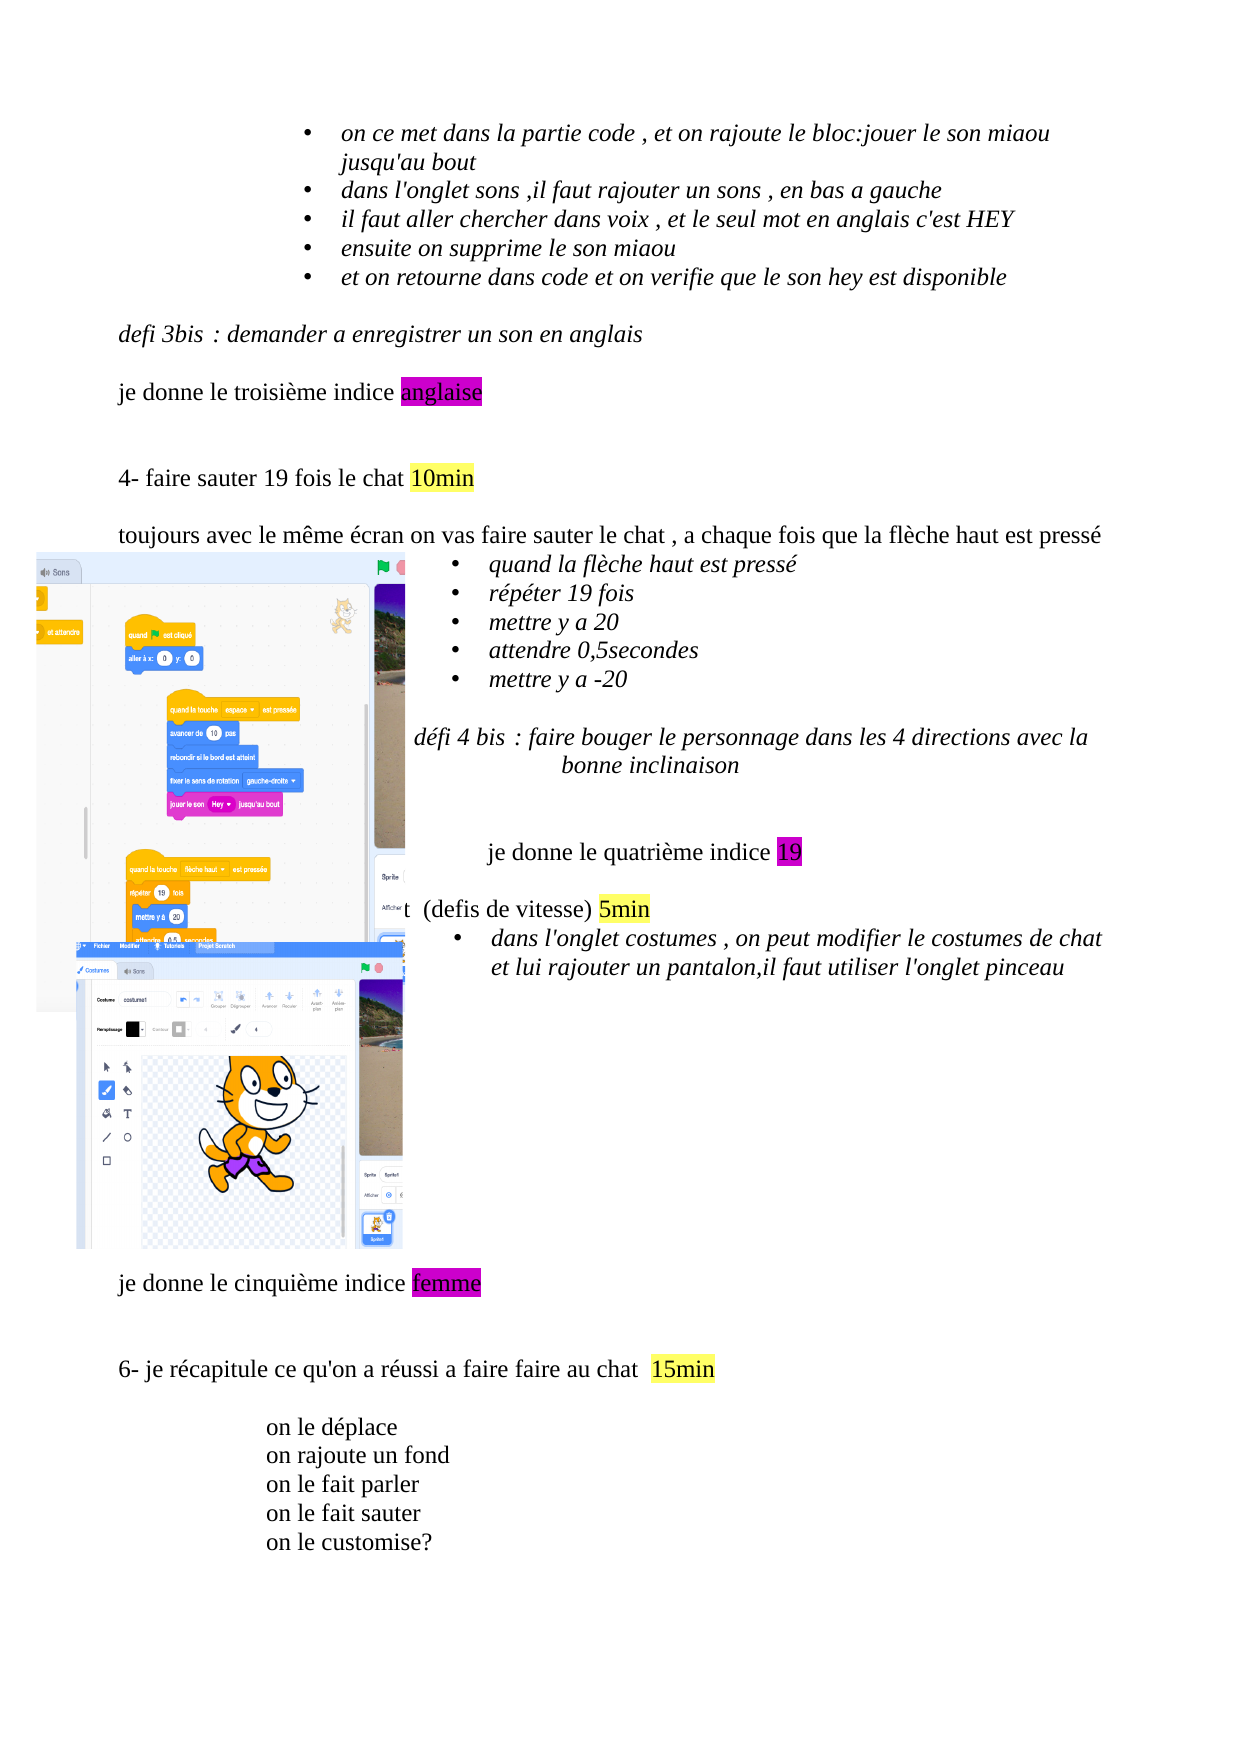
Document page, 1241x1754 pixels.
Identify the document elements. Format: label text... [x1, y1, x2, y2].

list dans l'onglet costumes , on peut modifier le costumes de chat et lui rajouter un pantalon,il faut utiliser l'onglet pinceau [453, 923, 1122, 981]
list ensuite on supprime le son miaou [303, 233, 1122, 262]
list attendre 0,5secondes [451, 636, 1122, 664]
text on le fait sauter [118, 1498, 1122, 1527]
text on le déplace [118, 1412, 1122, 1441]
text je donne le quatrième indice 19 [403, 837, 1122, 866]
list répéter 19 fois [451, 578, 1122, 607]
list mettre y a 20 [451, 607, 1122, 636]
text défi 4 bis : faire bouger le personnage dans les 4 directions avec la [403, 722, 1122, 751]
text on le fait parler [118, 1469, 1122, 1498]
picture [36, 552, 403, 1249]
text je donne le troisième indice anglaise [118, 377, 1122, 406]
text defi 3bis : demander a enregistrer un son en anglais [118, 319, 1122, 348]
text 5- mettre un pantalon au chat (defis de vitesse) 5min [403, 894, 1122, 923]
text je donne le cinquième indice femme [118, 1268, 1122, 1297]
list il faut aller chercher dans voix , et le seul mot en anglais c'est HEY [303, 204, 1122, 233]
text toujours avec le même écran on vas faire sauter le chat , a chaque fois que la flèche haut est pressé [118, 521, 1122, 549]
list quand la flèche haut est pressé [451, 549, 1122, 578]
list et on retourne dans code et on verifie que le son hey est disponible [303, 262, 1122, 291]
text 4- faire sauter 19 fois le chat 10min [118, 463, 1122, 492]
text 6- je récapitule ce qu'on a réussi a faire faire au chat 15min [118, 1354, 1122, 1383]
list mettre y a -20 [451, 664, 1122, 693]
text on rajoute un fond [118, 1441, 1122, 1469]
list on ce met dans la partie code , et on rajoute le bloc:jouer le son miaou jusqu'au bout [303, 118, 1122, 176]
text bonne inclinaison [403, 751, 1122, 779]
text on le customise? [118, 1527, 1122, 1556]
list dans l'onglet sons ,il faut rajouter un sons , en bas a gauche [303, 176, 1122, 204]
